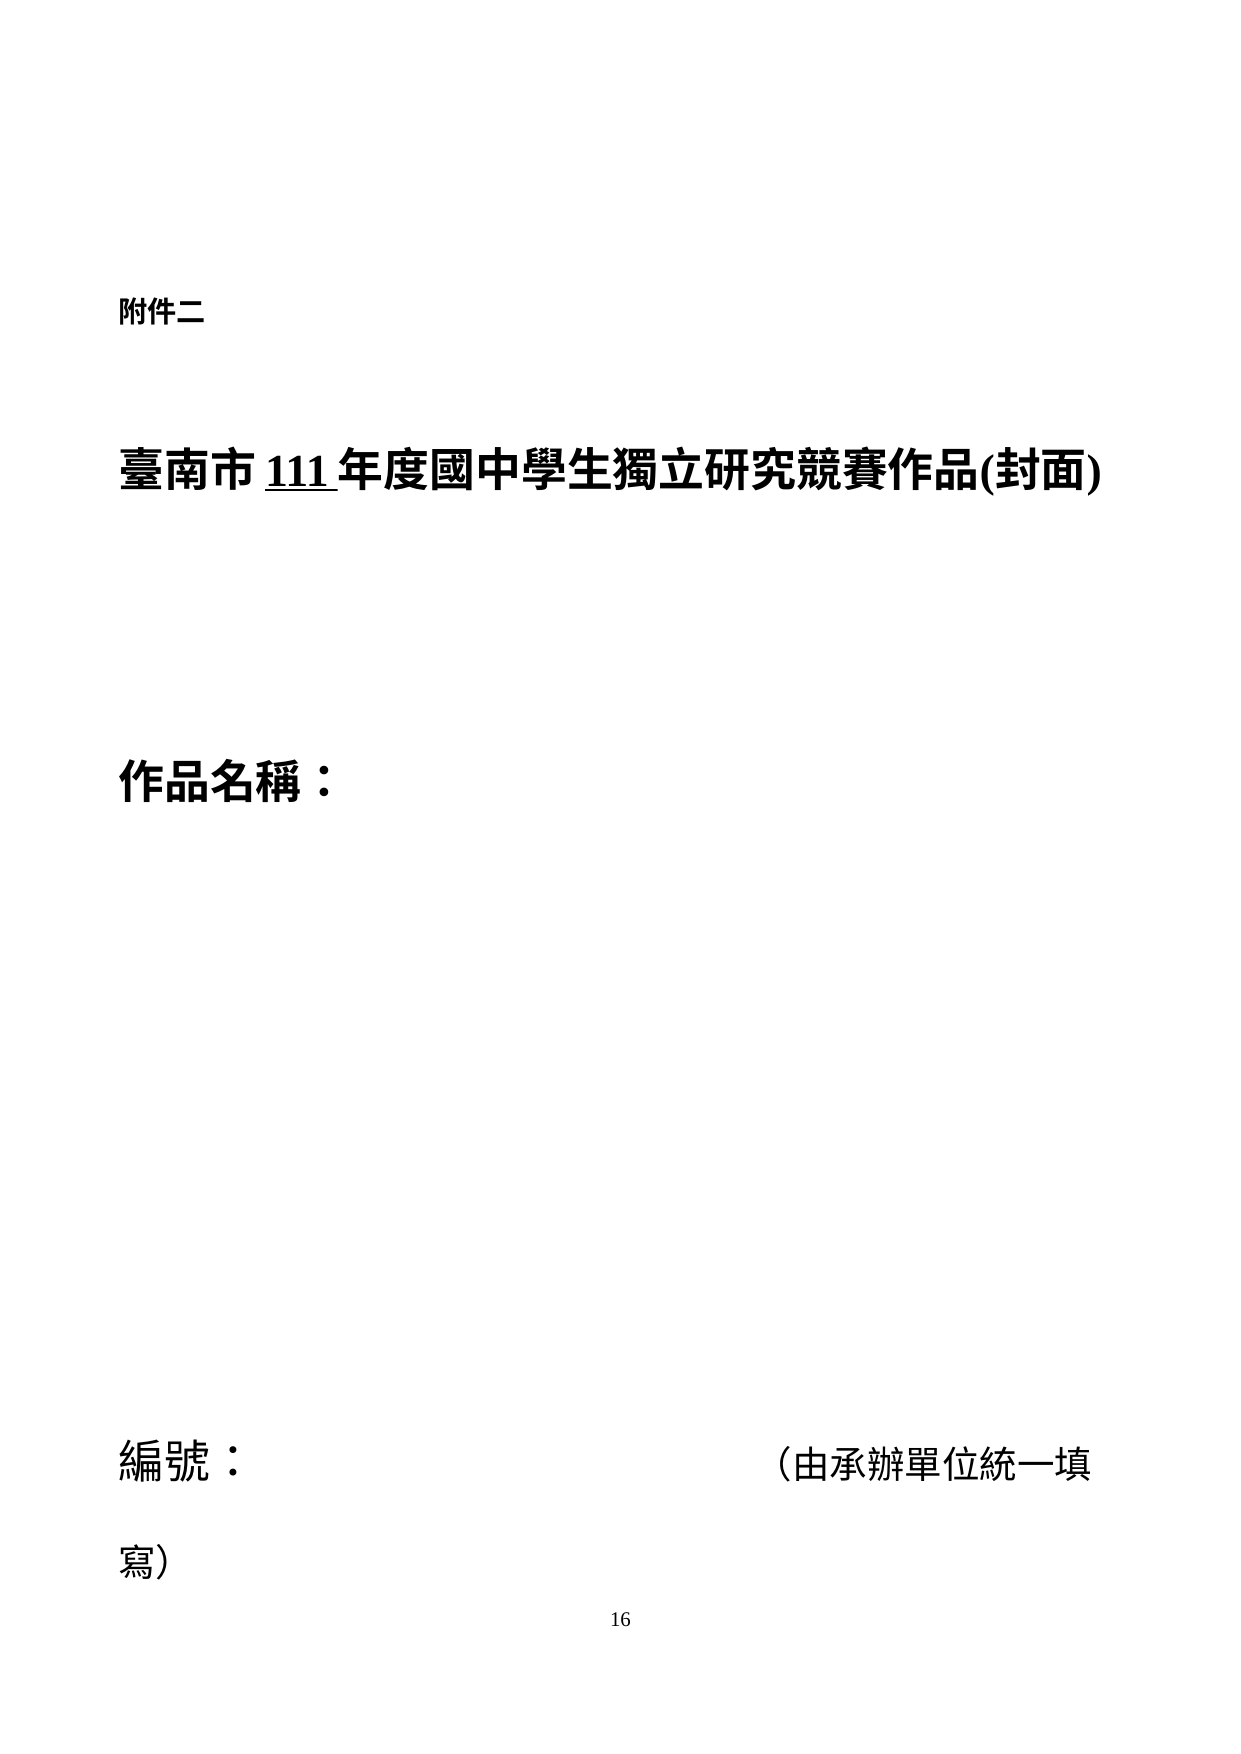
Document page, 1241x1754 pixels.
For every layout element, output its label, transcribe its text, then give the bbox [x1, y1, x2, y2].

text 作品名稱： [118, 706, 1122, 831]
text 編號： （由承辦單位統一填寫） [118, 1331, 1122, 1581]
text 臺南市111年度國中學生獨立研究競賽作品(封面) [118, 393, 1122, 518]
text 附件二 [118, 268, 1122, 331]
